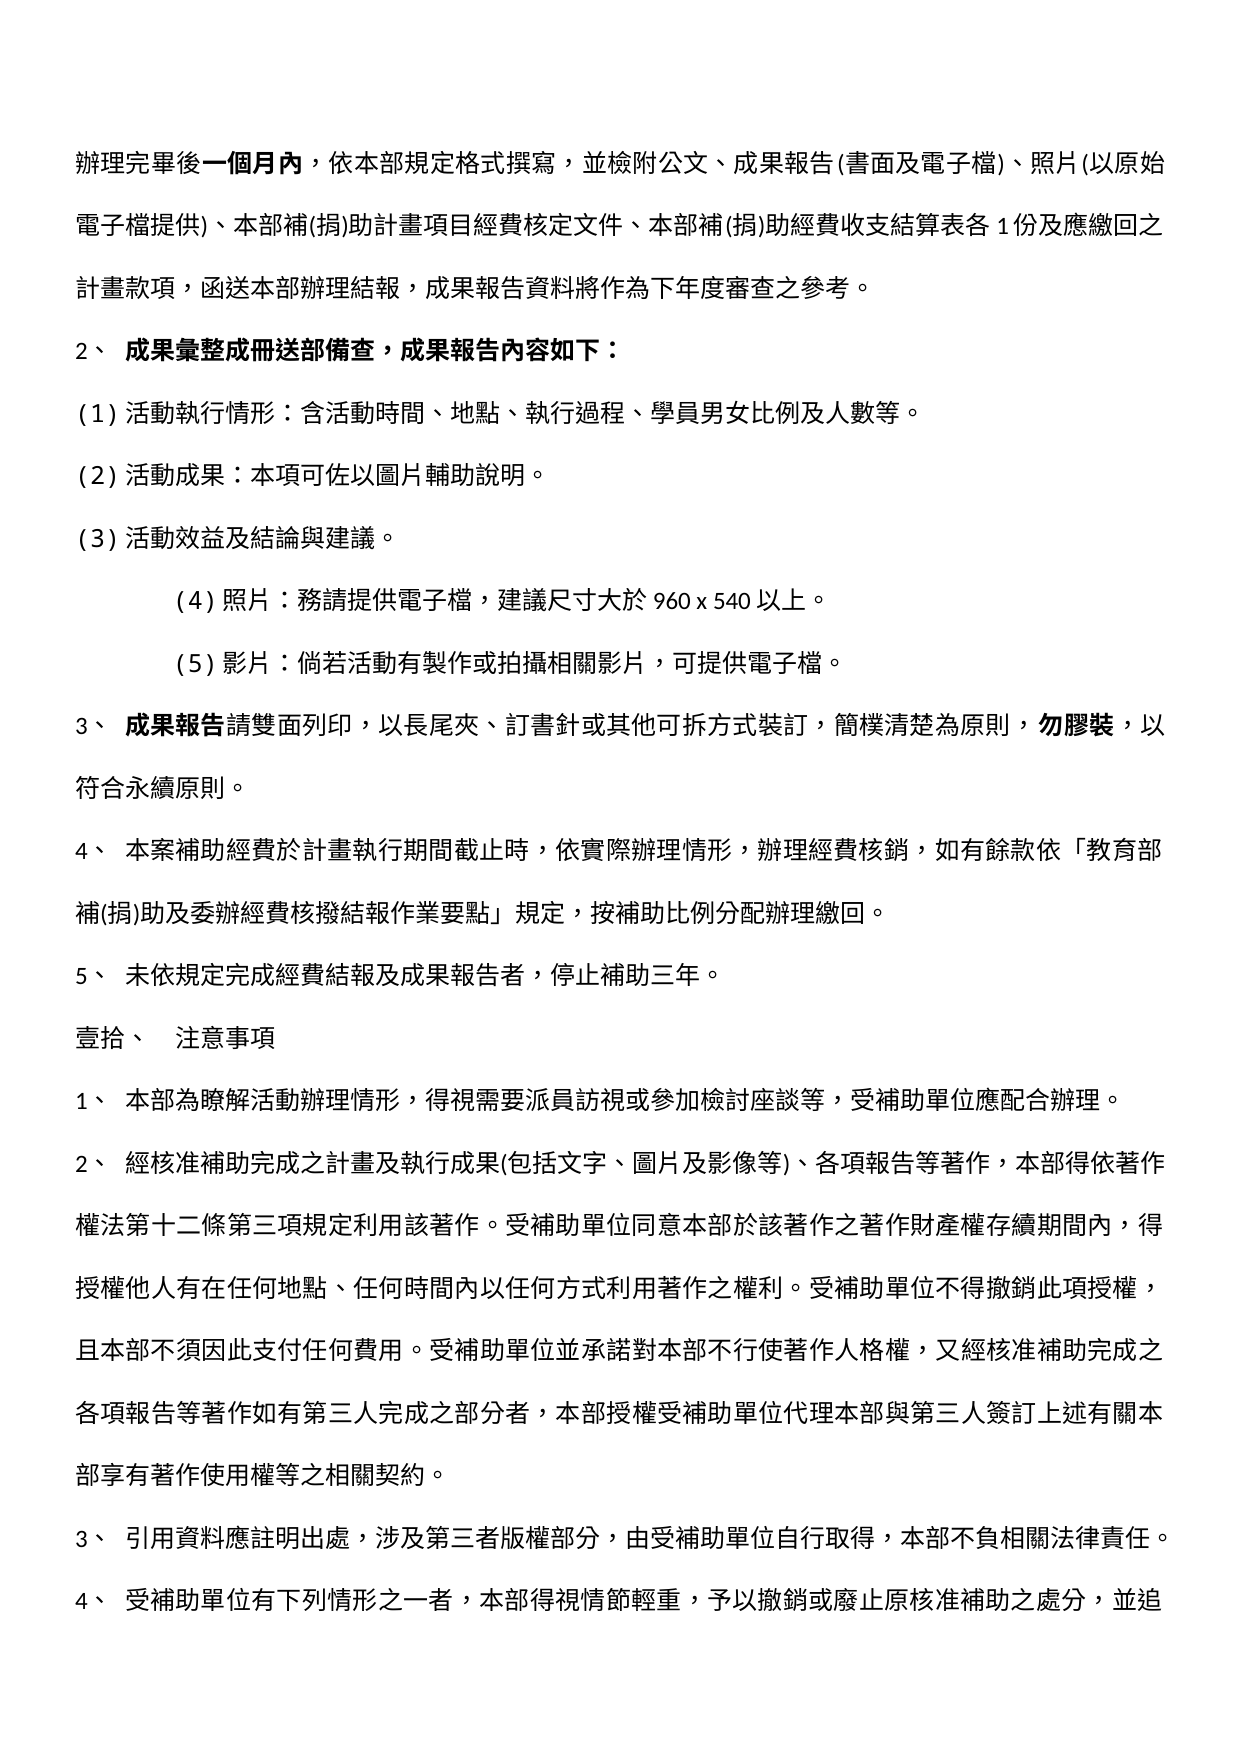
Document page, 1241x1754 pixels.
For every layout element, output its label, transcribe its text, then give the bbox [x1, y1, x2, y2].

list 注意事項 [75, 994, 1165, 1057]
list 辦理完畢後一個月內，依本部規定格式撰寫，並檢附公文、成果報告(書面及電子檔)、照片(以原始電子檔提供)、本部補(捐)助計畫項目經費核定文件、本部補(捐)助經費收支結算表各1份及應繳回之計畫款項，函送本部辦理結報，成果報告資料將作為下年度審查之參考。 [75, 119, 1165, 307]
list 活動成果：本項可佐以圖片輔助說明。 [75, 432, 1165, 494]
list 本案補助經費於計畫執行期間截止時，依實際辦理情形，辦理經費核銷，如有餘款依「教育部補(捐)助及委辦經費核撥結報作業要點」規定，按補助比例分配辦理繳回。 [75, 807, 1165, 932]
list 影片：倘若活動有製作或拍攝相關影片，可提供電子檔。 [173, 619, 1165, 682]
list 本部為瞭解活動辦理情形，得視需要派員訪視或參加檢討座談等，受補助單位應配合辦理。 [75, 1057, 1165, 1119]
list 照片：務請提供電子檔，建議尺寸大於960 x 540以上。 [173, 557, 1165, 619]
list 活動效益及結論與建議。 [75, 494, 1165, 557]
list 受補助單位有下列情形之一者，本部得視情節輕重，予以撤銷或廢止原核准補助之處分，並追 [75, 1557, 1165, 1619]
list 成果報告請雙面列印，以長尾夾、訂書針或其他可拆方式裝訂，簡樸清楚為原則，勿膠裝，以符合永續原則。 [75, 682, 1165, 807]
list 引用資料應註明出處，涉及第三者版權部分，由受補助單位自行取得，本部不負相關法律責任。 [75, 1494, 1165, 1557]
list 成果彙整成冊送部備查，成果報告內容如下： [75, 307, 1165, 369]
list 經核准補助完成之計畫及執行成果(包括文字、圖片及影像等)、各項報告等著作，本部得依著作權法第十二條第三項規定利用該著作。受補助單位同意本部於該著作之著作財產權存續期間內，得授權他人有在任何地點、任何時間內以任何方式利用著作之權利。受補助單位不得撤銷此項授權，且本部不須因此支付任何費用。受補助單位並承諾對本部不行使著作人格權，又經核准補助完成之各項報告等著作如有第三人完成之部分者，本部授權受補助單位代理本部與第三人簽訂上述有關本部享有著作使用權等之相關契約。 [75, 1119, 1165, 1494]
list 活動執行情形：含活動時間、地點、執行過程、學員男女比例及人數等。 [75, 369, 1165, 432]
list 未依規定完成經費結報及成果報告者，停止補助三年。 [75, 932, 1165, 994]
